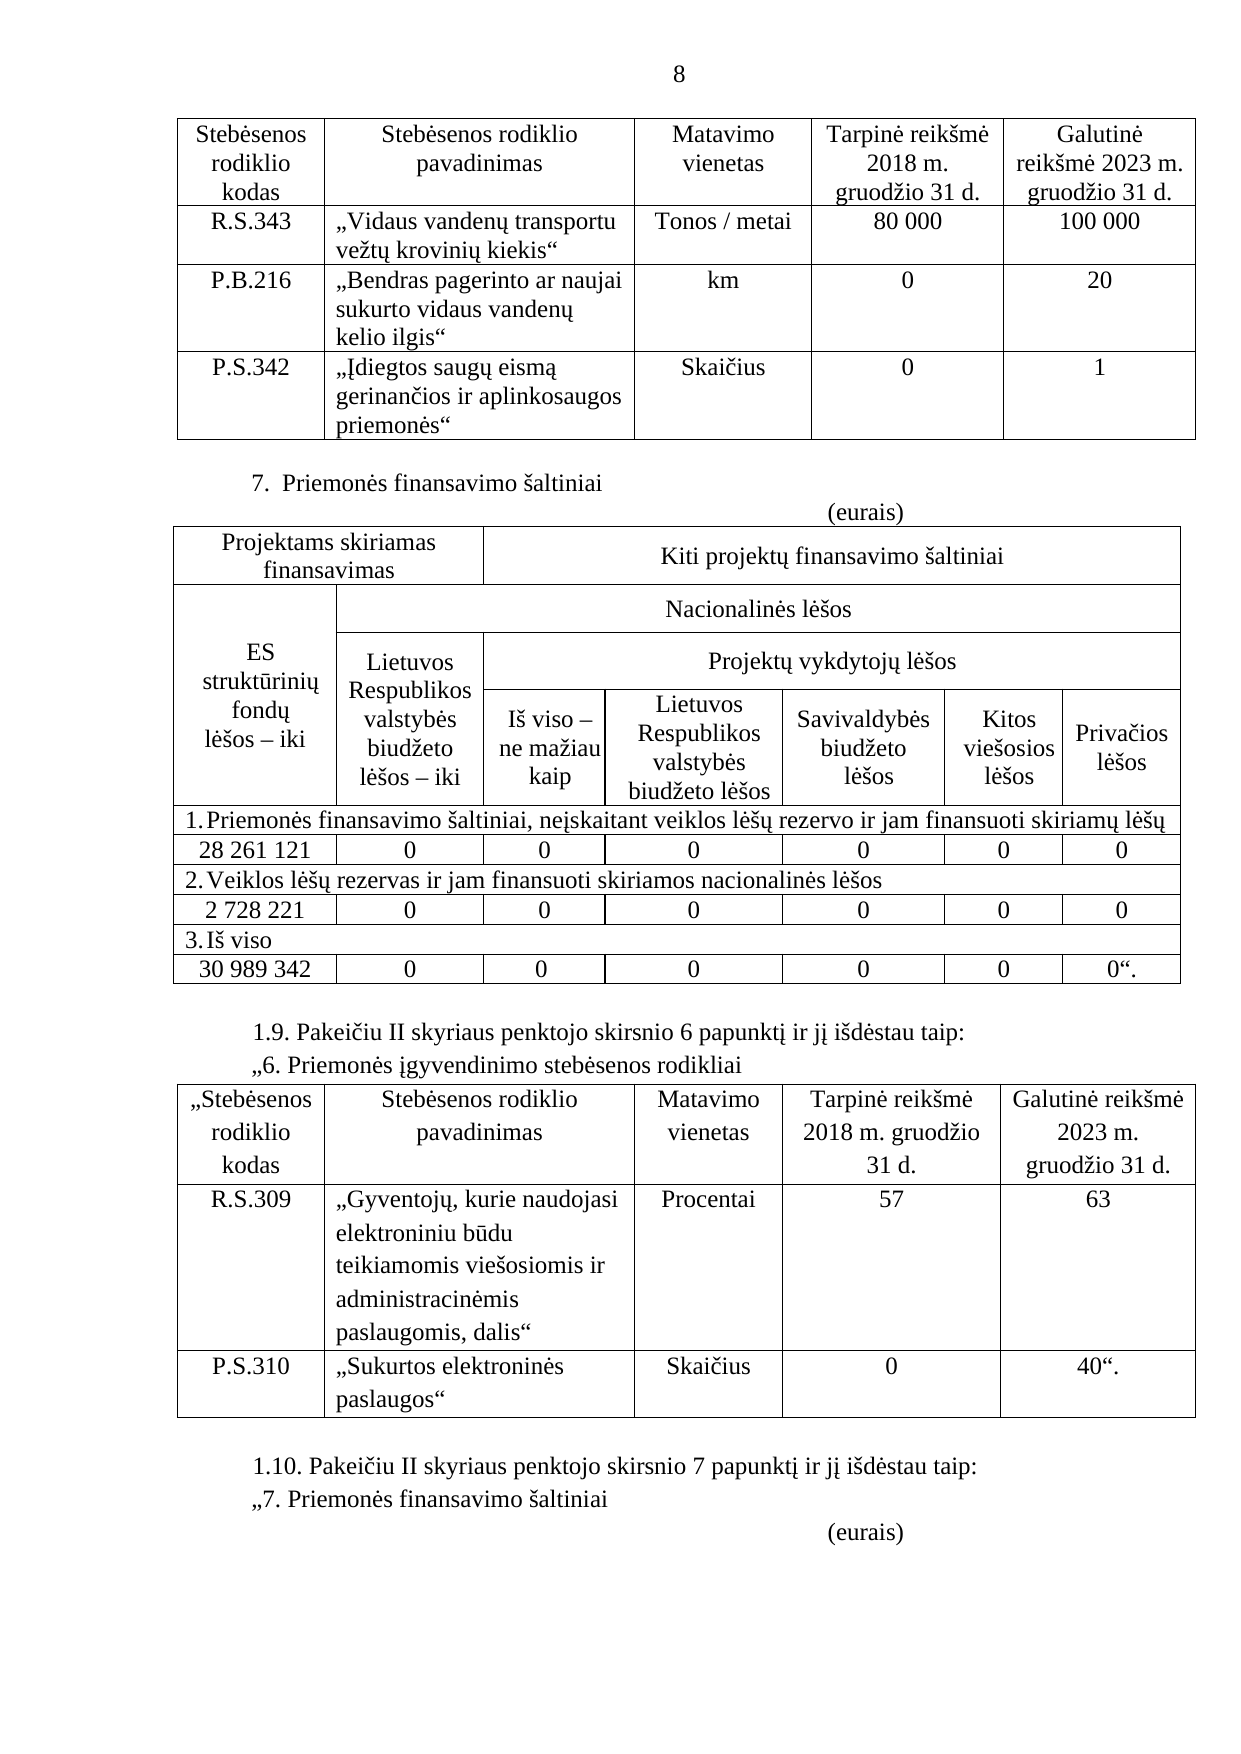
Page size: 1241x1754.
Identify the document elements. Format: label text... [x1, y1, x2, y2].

table_cell 0 [812, 352, 1003, 438]
table_cell 0 [484, 835, 604, 864]
table_cell ES struktūrinių fondų lėšos – iki [174, 585, 336, 804]
table_header Galutinė reikšmė 2023 m. gruodžio 31 d. [1004, 119, 1195, 205]
table_cell R.S.343 [178, 206, 324, 264]
table_cell 20 [1004, 265, 1195, 351]
table_cell Skaičius [635, 352, 811, 438]
table_cell 100 000 [1004, 206, 1195, 264]
table_cell Procentai [635, 1185, 782, 1350]
table_cell Kitos viešosios lėšos [945, 690, 1062, 804]
table_cell 0 [606, 835, 782, 864]
table_cell „Vidaus vandenų transportu vežtų krovinių kiekis“ [325, 206, 634, 264]
table_header Tarpinė reikšmė 2018 m. gruodžio 31 d. [783, 1085, 1000, 1183]
table_cell 0“. [1063, 955, 1180, 983]
table_cell 2. Veiklos lėšų rezervas ir jam finansuoti skiriamos nacionalinės lėšos [174, 865, 1180, 894]
table_cell 0 [484, 895, 604, 924]
table_cell 30 989 342 [174, 955, 336, 983]
table_header Stebėsenos rodiklio pavadinimas [325, 1085, 634, 1183]
table_cell Projektų vykdytojų lėšos [484, 633, 1180, 688]
table_header Matavimo vienetas [635, 119, 811, 205]
table_cell 0 [812, 265, 1003, 351]
table_cell 3. Iš viso [174, 925, 1180, 953]
text „6. Priemonės įgyvendinimo stebėsenos rodikliai [177, 1050, 1181, 1079]
table_cell Lietuvos Respublikos valstybės biudžeto lėšos [606, 690, 782, 804]
table_cell 57 [783, 1185, 1000, 1350]
table_cell 0 [945, 955, 1062, 983]
table_cell 1 [1004, 352, 1195, 438]
table_cell P.S.310 [178, 1351, 324, 1417]
table_header Galutinė reikšmė 2023 m. gruodžio 31 d. [1001, 1085, 1195, 1183]
table_cell km [635, 265, 811, 351]
table_cell 0 [1063, 835, 1180, 864]
table_cell P.B.216 [178, 265, 324, 351]
table_header Projektams skiriamas finansavimas [174, 527, 483, 584]
table_cell „Gyventojų, kurie naudojasi elektroniniu būdu teikiamomis viešosiomis ir administracinėmis paslaugomis, dalis“ [325, 1185, 634, 1350]
text (eurais) [177, 1517, 904, 1546]
table_cell 0 [337, 835, 483, 864]
table_cell 80 000 [812, 206, 1003, 264]
text 1.9. Pakeičiu II skyriaus penktojo skirsnio 6 papunktį ir jį išdėstau taip: [177, 1017, 1181, 1046]
table_header Stebėsenos rodiklio kodas [178, 119, 324, 205]
table_cell 1. Priemonės finansavimo šaltiniai, neįskaitant veiklos lėšų rezervo ir jam finansuoti skiriamų lėšų [174, 806, 1180, 834]
table_cell 63 [1001, 1185, 1195, 1350]
table_header „Stebėsenos rodiklio kodas [178, 1085, 324, 1183]
table_cell R.S.309 [178, 1185, 324, 1350]
table_cell 28 261 121 [174, 835, 336, 864]
table_cell Nacionalinės lėšos [337, 585, 1180, 632]
table_cell 0 [783, 835, 944, 864]
table_cell 2 728 221 [174, 895, 336, 924]
text „7. Priemonės finansavimo šaltiniai [177, 1484, 1181, 1513]
table_cell 0 [945, 835, 1062, 864]
table_cell 0 [783, 895, 944, 924]
table_cell 0 [606, 895, 782, 924]
table_cell Iš viso – ne mažiau kaip [484, 690, 604, 804]
text (eurais) [177, 497, 904, 526]
table_cell Savivaldybės biudžeto lėšos [783, 690, 944, 804]
table_cell 0 [783, 955, 944, 983]
table_header Kiti projektų finansavimo šaltiniai [484, 527, 1180, 584]
table_cell 0 [337, 955, 483, 983]
table_header Matavimo vienetas [635, 1085, 782, 1183]
table_cell „Bendras pagerinto ar naujai sukurto vidaus vandenų kelio ilgis“ [325, 265, 634, 351]
table_cell „Sukurtos elektroninės paslaugos“ [325, 1351, 634, 1417]
table_cell P.S.342 [178, 352, 324, 438]
table_cell „Įdiegtos saugų eismą gerinančios ir aplinkosaugos priemonės“ [325, 352, 634, 438]
table_header Tarpinė reikšmė 2018 m. gruodžio 31 d. [812, 119, 1003, 205]
table_cell 0 [1063, 895, 1180, 924]
table_cell Lietuvos Respublikos valstybės biudžeto lėšos – iki [337, 633, 483, 804]
table_cell Privačios lėšos [1063, 690, 1180, 804]
table_cell 0 [606, 955, 782, 983]
table_cell 0 [337, 895, 483, 924]
text 7. Priemonės finansavimo šaltiniai [251, 468, 1181, 497]
table_cell 0 [945, 895, 1062, 924]
table_cell 0 [783, 1351, 1000, 1417]
table_cell Tonos / metai [635, 206, 811, 264]
table_cell 40“. [1001, 1351, 1195, 1417]
text 1.10. Pakeičiu II skyriaus penktojo skirsnio 7 papunktį ir jį išdėstau taip: [177, 1451, 1181, 1479]
table_header Stebėsenos rodiklio pavadinimas [325, 119, 634, 205]
table_cell Skaičius [635, 1351, 782, 1417]
table_cell 0 [484, 955, 604, 983]
